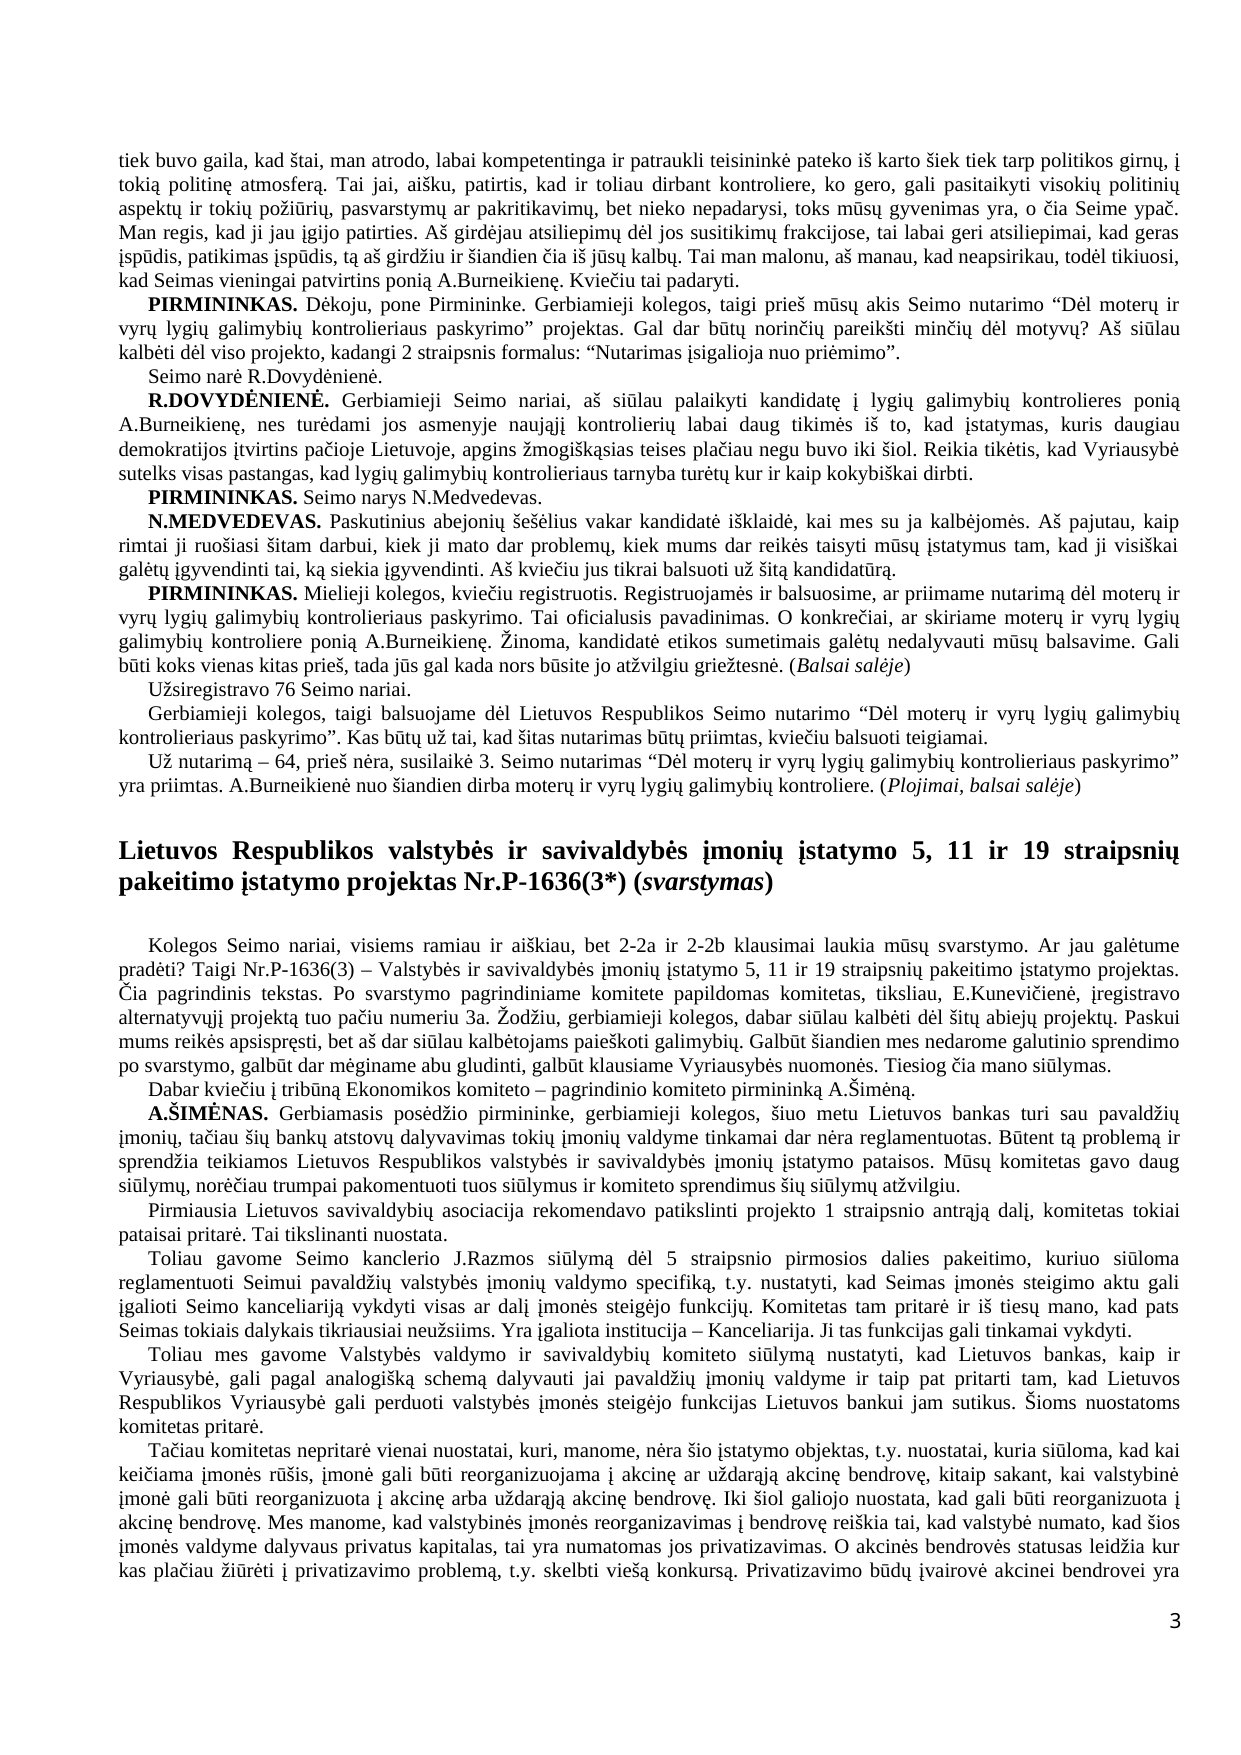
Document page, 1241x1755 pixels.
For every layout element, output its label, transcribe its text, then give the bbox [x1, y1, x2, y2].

text Tačiau komitetas nepritarė vienai nuostatai, kuri, manome, nėra šio įstatymo objektas, t.y. nuostatai, kuria siūloma, kad kai keičiama įmonės rūšis, įmonė gali būti reorganizuojama į akcinę ar uždarąją akcinę bendrovę, kitaip sakant, kai valstybinė įmonė gali būti reorganizuota į akcinę arba uždarąją akcinę bendrovę. Iki šiol galiojo nuostata, kad gali būti reorganizuota į akcinę bendrovę. Mes manome, kad valstybinės įmonės reorganizavimas į bendrovę reiškia tai, kad valstybė numato, kad šios įmonės valdyme dalyvaus privatus kapitalas, tai yra numatomas jos privatizavimas. O akcinės bendrovės statusas leidžia kur kas plačiau žiūrėti į privatizavimo problemą, t.y. skelbti viešą konkursą. Privatizavimo būdų įvairovė akcinei bendrovei yra [118, 1438, 1181, 1582]
text A.ŠIMĖNAS. Gerbiamasis posėdžio pirmininke, gerbiamieji kolegos, šiuo metu Lietuvos bankas turi sau pavaldžių įmonių, tačiau šių bankų atstovų dalyvavimas tokių įmonių valdyme tinkamai dar nėra reglamentuotas. Būtent tą problemą ir sprendžia teikiamos Lietuvos Respublikos valstybės ir savivaldybės įmonių įstatymo pataisos. Mūsų komitetas gavo daug siūlymų, norėčiau trumpai pakomentuoti tuos siūlymus ir komiteto sprendimus šių siūlymų atžvilgiu. [118, 1101, 1181, 1197]
text Dabar kviečiu į tribūną Ekonomikos komiteto – pagrindinio komiteto pirmininką A.Šimėną. [118, 1077, 1181, 1101]
text Kolegos Seimo nariai, visiems ramiau ir aiškiau, bet 2-2a ir 2-2b klausimai laukia mūsų svarstymo. Ar jau galėtume pradėti? Taigi Nr.P-1636(3) – Valstybės ir savivaldybės įmonių įstatymo 5, 11 ir 19 straipsnių pakeitimo įstatymo projektas. Čia pagrindinis tekstas. Po svarstymo pagrindiniame komitete papildomas komitetas, tiksliau, E.Kunevičienė, įregistravo alternatyvųjį projektą tuo pačiu numeriu 3a. Žodžiu, gerbiamieji kolegos, dabar siūlau kalbėti dėl šitų abiejų projektų. Paskui mums reikės apsispręsti, bet aš dar siūlau kalbėtojams paieškoti galimybių. Galbūt šiandien mes nedarome galutinio sprendimo po svarstymo, galbūt dar mėginame abu gludinti, galbūt klausiame Vyriausybės nuomonės. Tiesiog čia mano siūlymas. [118, 933, 1181, 1077]
text R.DOVYDĖNIENĖ. Gerbiamieji Seimo nariai, aš siūlau palaikyti kandidatę į lygių galimybių kontrolieres ponią A.Burneikienę, nes turėdami jos asmenyje naująjį kontrolierių labai daug tikimės iš to, kad įstatymas, kuris daugiau demokratijos įtvirtins pačioje Lietuvoje, apgins žmogiškąsias teises plačiau negu buvo iki šiol. Reikia tikėtis, kad Vyriausybė sutelks visas pastangas, kad lygių galimybių kontrolieriaus tarnyba turėtų kur ir kaip kokybiškai dirbti. [118, 388, 1181, 484]
text Už nutarimą – 64, prieš nėra, susilaikė 3. Seimo nutarimas “Dėl moterų ir vyrų lygių galimybių kontrolieriaus paskyrimo” yra priimtas. A.Burneikienė nuo šiandien dirba moterų ir vyrų lygių galimybių kontroliere. (Plojimai, balsai salėje) [118, 749, 1181, 797]
text Pirmiausia Lietuvos savivaldybių asociacija rekomendavo patikslinti projekto 1 straipsnio antrąją dalį, komitetas tokiai pataisai pritarė. Tai tikslinanti nuostata. [118, 1197, 1181, 1246]
text Gerbiamieji kolegos, taigi balsuojame dėl Lietuvos Respublikos Seimo nutarimo “Dėl moterų ir vyrų lygių galimybių kontrolieriaus paskyrimo”. Kas būtų už tai, kad šitas nutarimas būtų priimtas, kviečiu balsuoti teigiamai. [118, 701, 1181, 749]
text Užsiregistravo 76 Seimo nariai. [118, 677, 1181, 701]
text Lietuvos Respublikos valstybės ir savivaldybės įmonių įstatymo 5, 11 ir 19 straipsnių pakeitimo įstatymo projektas Nr.P-1636(3*) (svarstymas) [118, 834, 1181, 896]
text Seimo narė R.Dovydėnienė. [118, 364, 1181, 388]
text PIRMININKAS. Seimo narys N.Medvedevas. [118, 484, 1181, 509]
text Toliau mes gavome Valstybės valdymo ir savivaldybių komiteto siūlymą nustatyti, kad Lietuvos bankas, kaip ir Vyriausybė, gali pagal analogišką schemą dalyvauti jai pavaldžių įmonių valdyme ir taip pat pritarti tam, kad Lietuvos Respublikos Vyriausybė gali perduoti valstybės įmonės steigėjo funkcijas Lietuvos bankui jam sutikus. Šioms nuostatoms komitetas pritarė. [118, 1342, 1181, 1438]
text N.MEDVEDEVAS. Paskutinius abejonių šešėlius vakar kandidatė išklaidė, kai mes su ja kalbėjomės. Aš pajutau, kaip rimtai ji ruošiasi šitam darbui, kiek ji mato dar problemų, kiek mums dar reikės taisyti mūsų įstatymus tam, kad ji visiškai galėtų įgyvendinti tai, ką siekia įgyvendinti. Aš kviečiu jus tikrai balsuoti už šitą kandidatūrą. [118, 509, 1181, 581]
text tiek buvo gaila, kad štai, man atrodo, labai kompetentinga ir patraukli teisininkė pateko iš karto šiek tiek tarp politikos girnų, į tokią politinę atmosferą. Tai jai, aišku, patirtis, kad ir toliau dirbant kontroliere, ko gero, gali pasitaikyti visokių politinių aspektų ir tokių požiūrių, pasvarstymų ar pakritikavimų, bet nieko nepadarysi, toks mūsų gyvenimas yra, o čia Seime ypač. Man regis, kad ji jau įgijo patirties. Aš girdėjau atsiliepimų dėl jos susitikimų frakcijose, tai labai geri atsiliepimai, kad geras įspūdis, patikimas įspūdis, tą aš girdžiu ir šiandien čia iš jūsų kalbų. Tai man malonu, aš manau, kad neapsirikau, todėl tikiuosi, kad Seimas vieningai patvirtins ponią A.Burneikienę. Kviečiu tai padaryti. [118, 148, 1181, 292]
text Toliau gavome Seimo kanclerio J.Razmos siūlymą dėl 5 straipsnio pirmosios dalies pakeitimo, kuriuo siūloma reglamentuoti Seimui pavaldžių valstybės įmonių valdymo specifiką, t.y. nustatyti, kad Seimas įmonės steigimo aktu gali įgalioti Seimo kanceliariją vykdyti visas ar dalį įmonės steigėjo funkcijų. Komitetas tam pritarė ir iš tiesų mano, kad pats Seimas tokiais dalykais tikriausiai neužsiims. Yra įgaliota institucija – Kanceliarija. Ji tas funkcijas gali tinkamai vykdyti. [118, 1246, 1181, 1342]
text PIRMININKAS. Dėkoju, pone Pirmininke. Gerbiamieji kolegos, taigi prieš mūsų akis Seimo nutarimo “Dėl moterų ir vyrų lygių galimybių kontrolieriaus paskyrimo” projektas. Gal dar būtų norinčių pareikšti minčių dėl motyvų? Aš siūlau kalbėti dėl viso projekto, kadangi 2 straipsnis formalus: “Nutarimas įsigalioja nuo priėmimo”. [118, 292, 1181, 364]
text PIRMININKAS. Mielieji kolegos, kviečiu registruotis. Registruojamės ir balsuosime, ar priimame nutarimą dėl moterų ir vyrų lygių galimybių kontrolieriaus paskyrimo. Tai oficialusis pavadinimas. O konkrečiai, ar skiriame moterų ir vyrų lygių galimybių kontroliere ponią A.Burneikienę. Žinoma, kandidatė etikos sumetimais galėtų nedalyvauti mūsų balsavime. Gali būti koks vienas kitas prieš, tada jūs gal kada nors būsite jo atžvilgiu griežtesnė. (Balsai salėje) [118, 581, 1181, 677]
